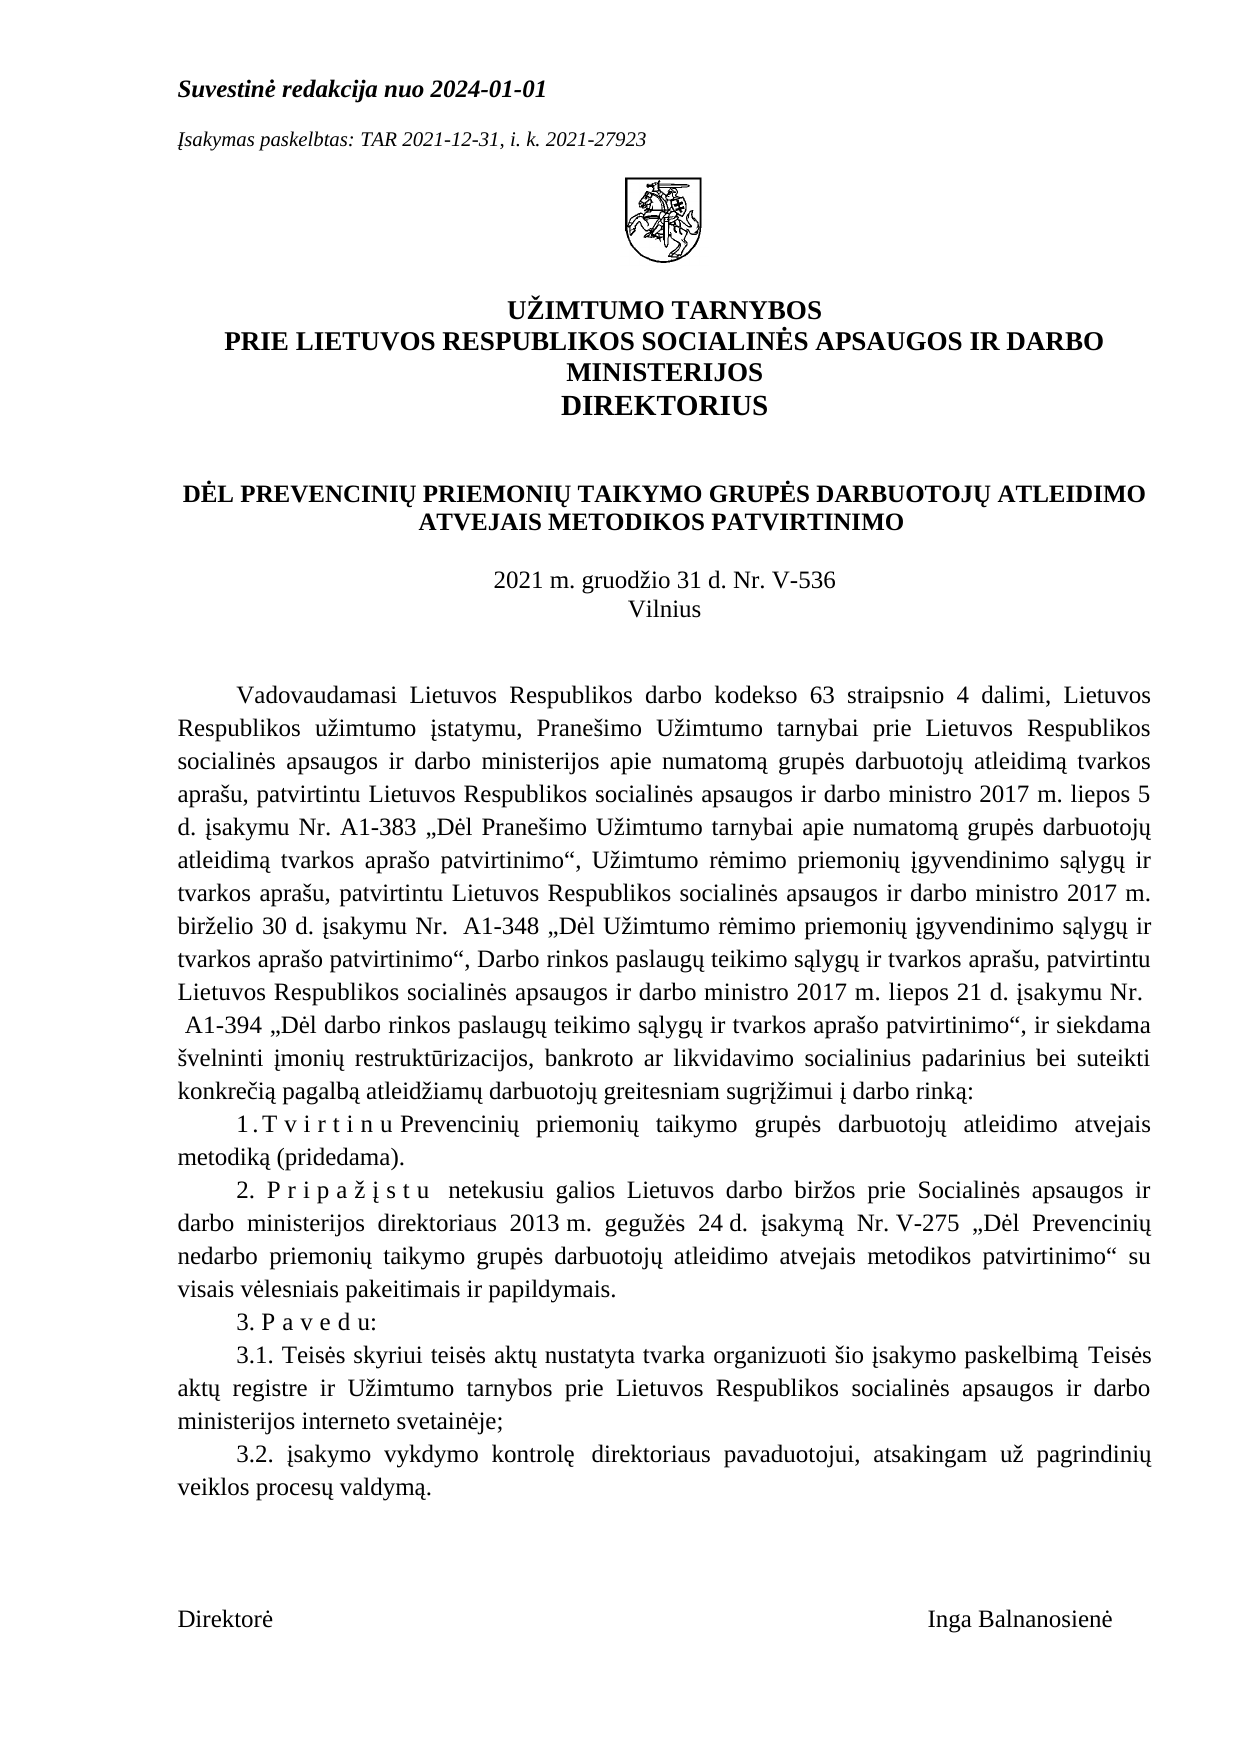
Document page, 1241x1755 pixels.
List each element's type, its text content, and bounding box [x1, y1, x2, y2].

text Vilnius [177, 594, 1152, 622]
text Suvestinė redakcija nuo 2024-01-01 [177, 74, 1152, 103]
text Direktorė Inga Balnanosienė [177, 1604, 1152, 1633]
text 1.TvirtinuPrevencinių priemonių taikymo grupės darbuotojų atleidimo atvejais metodiką (pridedama). [177, 1109, 1152, 1171]
text 3.2. įsakymo vykdymo kontrolę direktoriaus pavaduotojui, atsakingam už pagrindinių veiklos procesų valdymą. [177, 1439, 1152, 1501]
text 2. Pripažįstu netekusiu galios Lietuvos darbo biržos prie Socialinės apsaugos ir darbo ministerijos direktoriaus 2013 m. gegužės 24 d. įsakymą Nr. V-275 „Dėl Prevencinių nedarbo priemonių taikymo grupės darbuotojų atleidimo atvejais metodikos patvirtinimo“ su visais vėlesniais pakeitimais ir papildymais. [177, 1175, 1152, 1303]
text DĖL PREVENCINIŲ PRIEMONIŲ TAIKYMO Grupės darbuotojų atleidimo ATVEJAIS METODIKos PATVIRTINIMO [177, 479, 1152, 536]
text 3. Pavedu: [177, 1307, 1152, 1336]
text 3.1. Teisės skyriui teisės aktų nustatyta tvarka organizuoti šio įsakymo paskelbimą Teisės aktų registre ir Užimtumo tarnybos prie Lietuvos Respublikos socialinės apsaugos ir darbo ministerijos interneto svetainėje; [177, 1340, 1152, 1435]
text Vadovaudamasi Lietuvos Respublikos darbo kodekso 63 straipsnio 4 dalimi, Lietuvos Respublikos užimtumo įstatymu, Pranešimo Užimtumo tarnybai prie Lietuvos Respublikos socialinės apsaugos ir darbo ministerijos apie numatomą grupės darbuotojų atleidimą tvarkos aprašu, patvirtintu Lietuvos Respublikos socialinės apsaugos ir darbo ministro 2017 m. liepos 5 d. įsakymu Nr. A1-383 „Dėl Pranešimo Užimtumo tarnybai apie numatomą grupės darbuotojų atleidimą tvarkos aprašo patvirtinimo“, Užimtumo rėmimo priemonių įgyvendinimo sąlygų ir tvarkos aprašu, patvirtintu Lietuvos Respublikos socialinės apsaugos ir darbo ministro 2017 m. birželio 30 d. įsakymu Nr. A1-348 „Dėl Užimtumo rėmimo priemonių įgyvendinimo sąlygų ir tvarkos aprašo patvirtinimo“, Darbo rinkos paslaugų teikimo sąlygų ir tvarkos aprašu, patvirtintu Lietuvos Respublikos socialinės apsaugos ir darbo ministro 2017 m. liepos 21 d. įsakymu Nr. A1-394 „Dėl darbo rinkos paslaugų teikimo sąlygų ir tvarkos aprašo patvirtinimo“, ir siekdama švelninti įmonių restruktūrizacijos, bankroto ar likvidavimo socialinius padarinius bei suteikti konkrečią pagalbą atleidžiamų darbuotojų greitesniam sugrįžimui į darbo rinką: [177, 680, 1152, 1105]
text 2021 m. gruodžio 31 d. Nr. V-536 [177, 565, 1152, 594]
text Įsakymas paskelbtas: TAR 2021-12-31, i. k. 2021-27923 [177, 127, 1152, 151]
text UŽIMTUMO TARNYBOS prie LIETUVOS RESPUBLIKOS socialinės apsaugos ir darbo ministerijos DIREKTORIUS [177, 294, 1152, 421]
